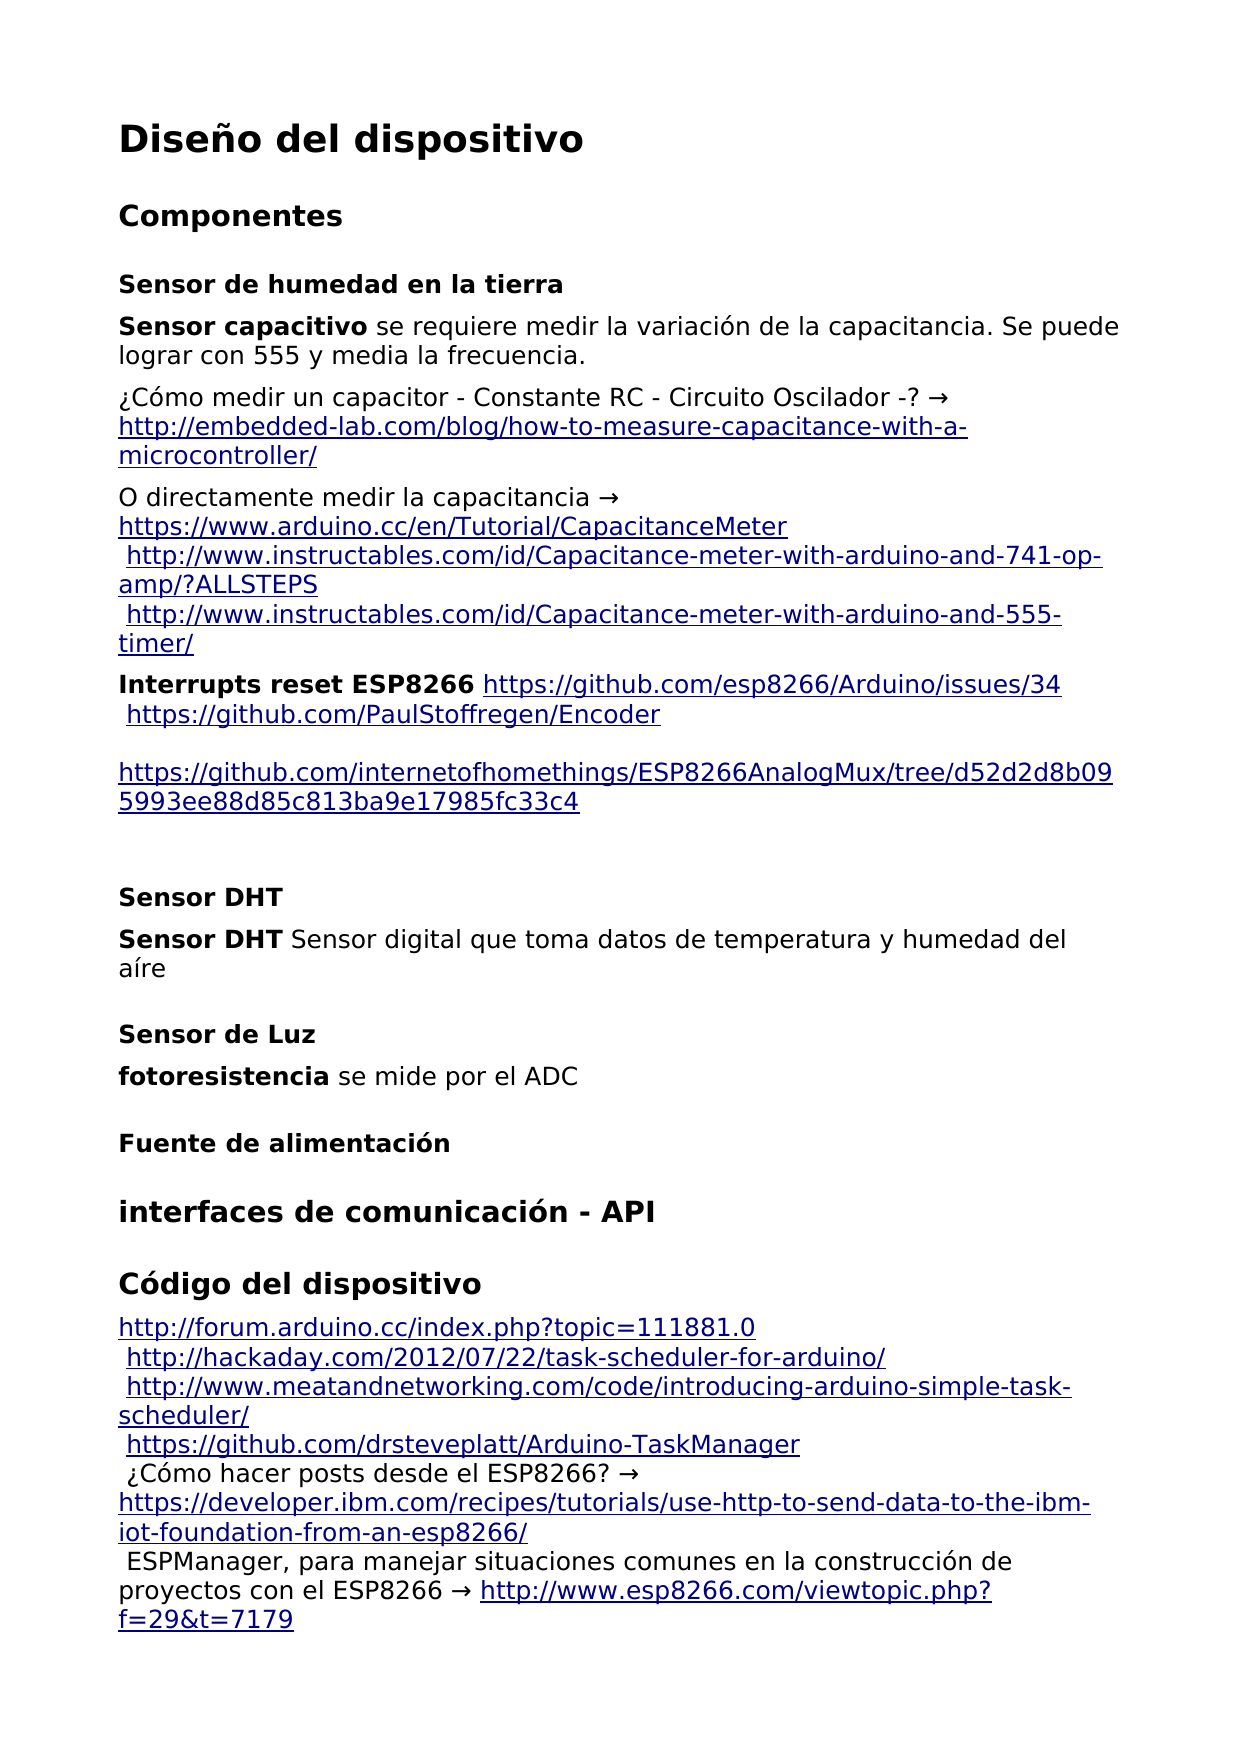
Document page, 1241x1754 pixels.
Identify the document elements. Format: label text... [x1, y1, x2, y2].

subtitle Diseño del dispositivo [118, 118, 1122, 162]
subtitle Sensor de Luz [118, 1021, 1122, 1050]
text Sensor DHT Sensor digital que toma datos de temperatura y humedad del aíre [118, 925, 1122, 983]
subtitle Código del dispositivo [118, 1267, 1122, 1301]
text ¿Cómo medir un capacitor - Constante RC - Circuito Oscilador -? → http://embedded-lab.com/blog/how-to-measure-capacitance-with-a-microcontroller/ [118, 383, 1122, 471]
text fotoresistencia se mide por el ADC [118, 1062, 1122, 1092]
text Sensor capacitivo se requiere medir la variación de la capacitancia. Se puede lograr con 555 y media la frecuencia. [118, 312, 1122, 371]
text O directamente medir la capacitancia → https://www.arduino.cc/en/Tutorial/CapacitanceMeter http://www.instructables.com/id/Capacitance-meter-with-arduino-and-741-op-amp/?ALLSTEPS http://www.instructables.com/id/Capacitance-meter-with-arduino-and-555-timer/ [118, 483, 1122, 658]
subtitle Sensor de humedad en la tierra [118, 271, 1122, 300]
text http://forum.arduino.cc/index.php?topic=111881.0 http://hackaday.com/2012/07/22/task-scheduler-for-arduino/ http://www.meatandnetworking.com/code/introducing-arduino-simple-task-scheduler/ https://github.com/drsteveplatt/Arduino-TaskManager ¿Cómo hacer posts desde el ESP8266? → https://developer.ibm.com/recipes/tutorials/use-http-to-send-data-to-the-ibm-iot-foundation-from-an-esp8266/ ESPManager, para manejar situaciones comunes en la construcción de proyectos con el ESP8266 → http://www.esp8266.com/viewtopic.php?f=29&t=7179 [118, 1314, 1122, 1634]
subtitle Sensor DHT [118, 883, 1122, 912]
subtitle Fuente de alimentación [118, 1129, 1122, 1158]
text Interrupts reset ESP8266 https://github.com/esp8266/Arduino/issues/34 https://github.com/PaulStoffregen/Encoder https://github.com/internetofhomethings/ESP8266AnalogMux/tree/d52d2d8b095993ee88d85c813ba9e17985fc33c4 [118, 671, 1122, 846]
subtitle Componentes [118, 199, 1122, 233]
subtitle interfaces de comunicación - API [118, 1196, 1122, 1230]
